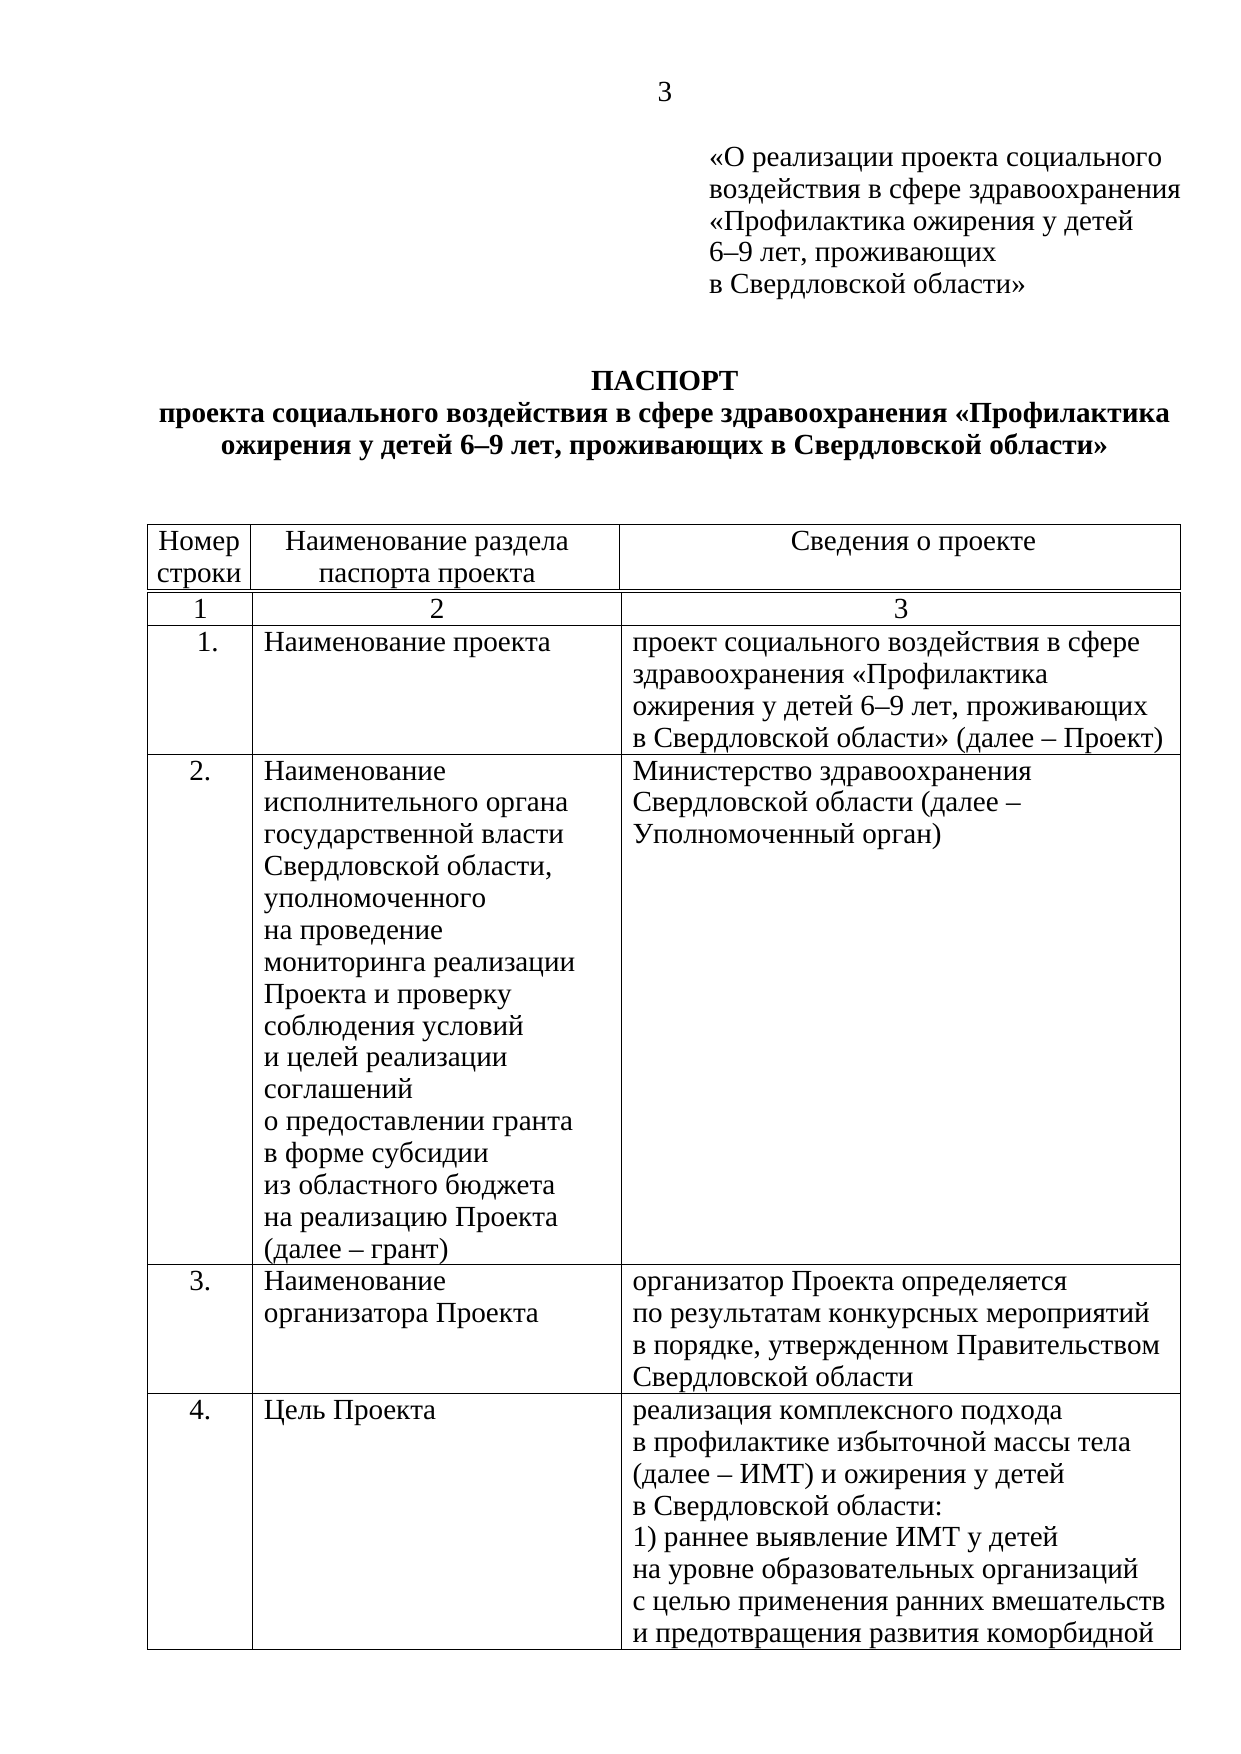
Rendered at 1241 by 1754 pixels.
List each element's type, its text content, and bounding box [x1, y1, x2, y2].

text проекта социального воздействия в сфере здравоохранения «Профилактика ожирения у детей 6–9 лет, проживающих в Свердловской области» [148, 397, 1181, 461]
table_cell Наименование организатора Проекта [253, 1265, 621, 1393]
table_header Сведения о проекте [620, 525, 1180, 589]
table_header 3 [622, 593, 1180, 625]
table_header Наименование раздела паспорта проекта [251, 525, 619, 589]
table_cell Наименование проекта [253, 626, 621, 753]
table_cell Цель Проекта [253, 1394, 621, 1649]
table_cell 1. [148, 626, 252, 753]
table_header Номер строки [148, 525, 250, 589]
table_header 1 [148, 593, 252, 625]
table_cell Министерство здравоохранения Свердловской области (далее – Уполномоченный орган) [622, 755, 1180, 1264]
table_cell 2. [148, 755, 252, 1264]
table_cell проект социального воздействия в сфере здравоохранения «Профилактика ожирения у детей 6–9 лет, проживающих в Свердловской области» (далее – Проект) [622, 626, 1180, 753]
table_cell 4. [148, 1394, 252, 1649]
table_cell организатор Проекта определяется по результатам конкурсных мероприятий в порядке, утвержденном Правительством Свердловской области [622, 1265, 1180, 1393]
text 6–9 лет, проживающих в Свердловской области» [709, 236, 1181, 300]
table_cell 3. [148, 1265, 252, 1393]
text ПАСПОРТ [148, 365, 1181, 397]
table_cell реализация комплексного подхода в профилактике избыточной массы тела (далее – ИМТ) и ожирения у детей в Свердловской области: 1) раннее выявление ИМТ у детей на уровне образовательных организаций с целью применения ранних вмешательств и предотвращения развития коморбидной [622, 1394, 1180, 1649]
table_header 2 [253, 593, 621, 625]
table_cell Наименование исполнительного органа государственной власти Свердловской области, уполномоченного на проведение мониторинга реализации Проекта и проверку соблюдения условий и целей реализации соглашений о предоставлении гранта в форме субсидии из областного бюджета на реализацию Проекта (далее – грант) [253, 755, 621, 1264]
text «О реализации проекта социального воздействия в сфере здравоохранения «Профилактика ожирения у детей [709, 141, 1181, 236]
